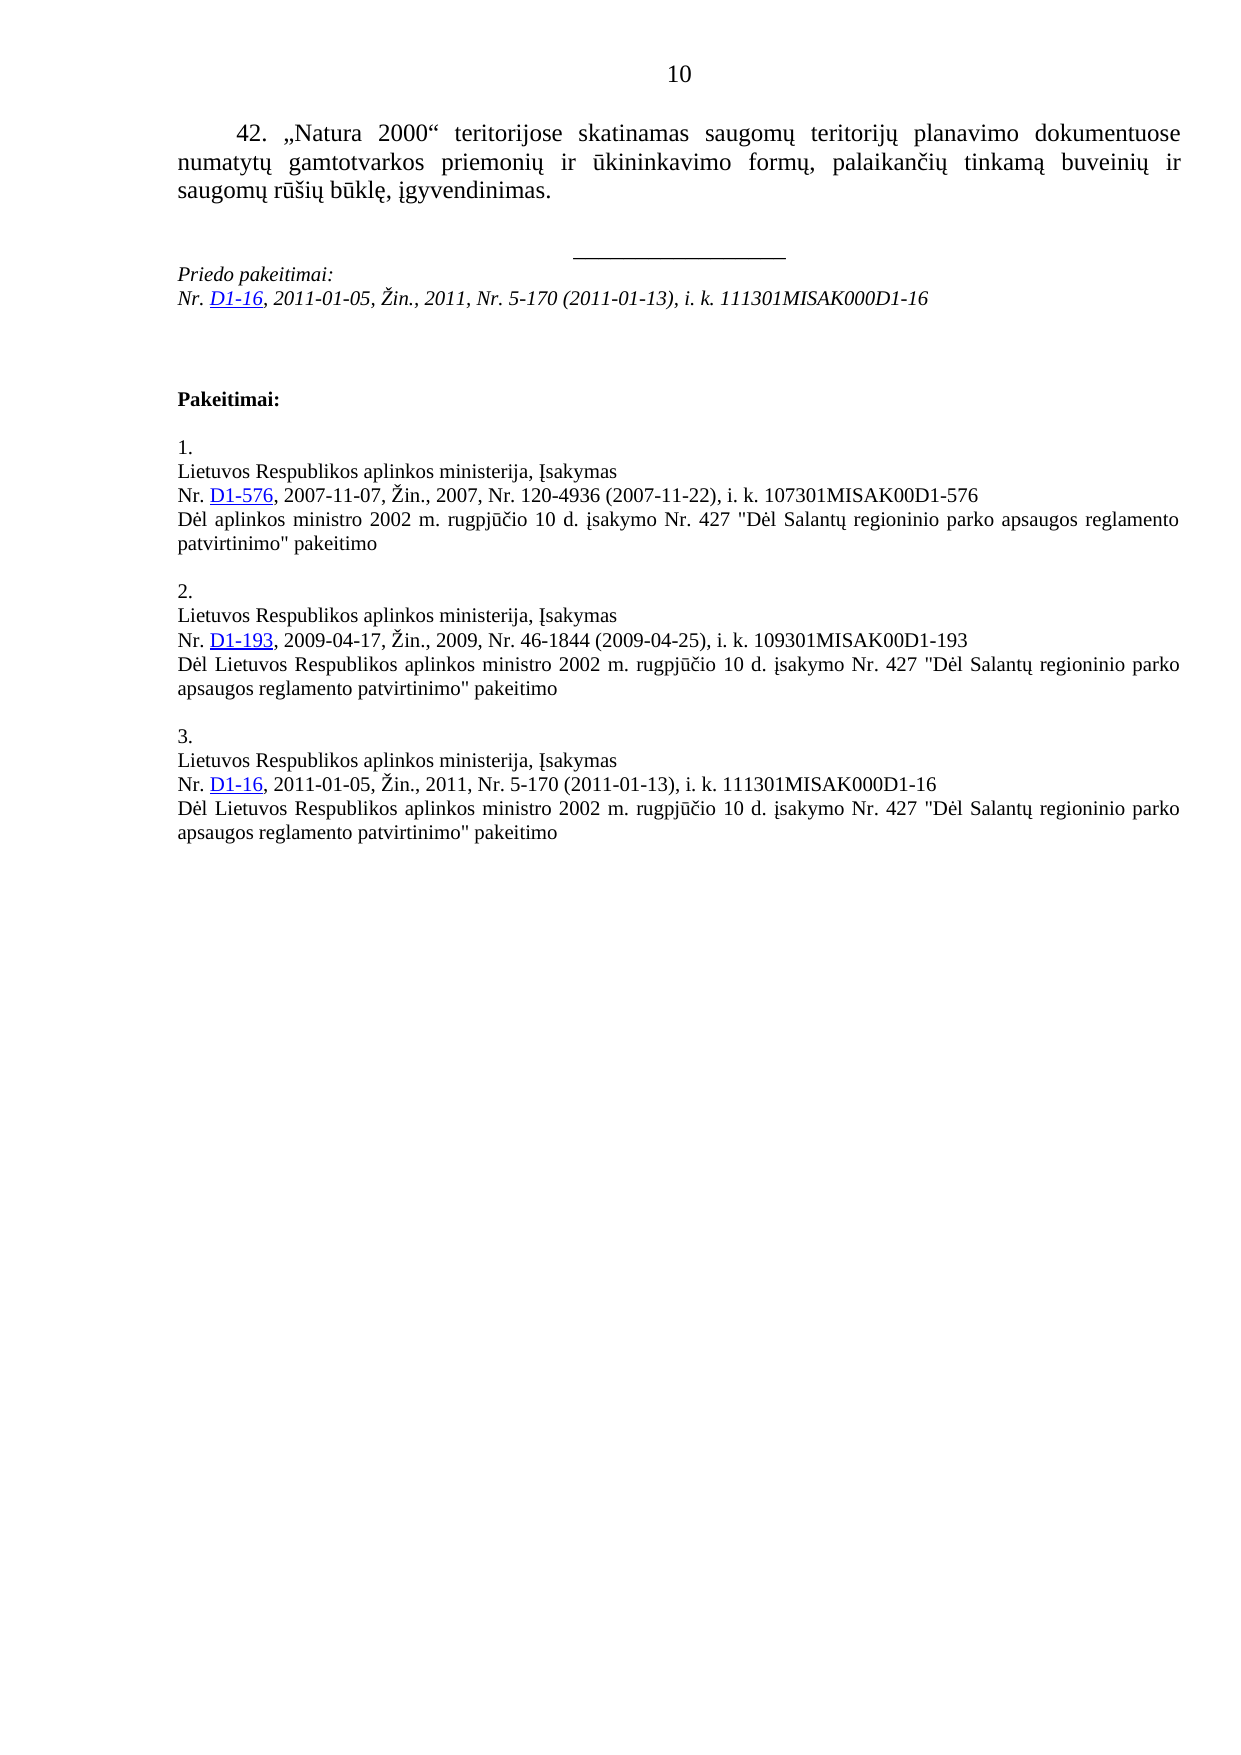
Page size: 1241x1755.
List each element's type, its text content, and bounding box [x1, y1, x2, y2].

text Dėl Lietuvos Respublikos aplinkos ministro 2002 m. rugpjūčio 10 d. įsakymo Nr. 427 "Dėl Salantų regioninio parko apsaugos reglamento patvirtinimo" pakeitimo [177, 796, 1181, 844]
text Dėl Lietuvos Respublikos aplinkos ministro 2002 m. rugpjūčio 10 d. įsakymo Nr. 427 "Dėl Salantų regioninio parko apsaugos reglamento patvirtinimo" pakeitimo [177, 652, 1181, 700]
text Lietuvos Respublikos aplinkos ministerija, Įsakymas [177, 603, 1181, 627]
text Lietuvos Respublikos aplinkos ministerija, Įsakymas [177, 748, 1181, 772]
text Nr. D1-16, 2011-01-05, Žin., 2011, Nr. 5-170 (2011-01-13), i. k. 111301MISAK000D1-16 [177, 286, 1181, 310]
text 1. [177, 435, 1181, 459]
text 3. [177, 724, 1181, 748]
text Nr. D1-16, 2011-01-05, Žin., 2011, Nr. 5-170 (2011-01-13), i. k. 111301MISAK000D1-16 [177, 772, 1181, 796]
text 42. „Natura 2000“ teritorijose skatinamas saugomų teritorijų planavimo dokumentuose numatytų gamtotvarkos priemonių ir ūkininkavimo formų, palaikančių tinkamą buveinių ir saugomų rūšių būklę, įgyvendinimas. [177, 118, 1181, 204]
text Dėl aplinkos ministro 2002 m. rugpjūčio 10 d. įsakymo Nr. 427 "Dėl Salantų regioninio parko apsaugos reglamento patvirtinimo" pakeitimo [177, 507, 1181, 555]
text Nr. D1-193, 2009-04-17, Žin., 2009, Nr. 46-1844 (2009-04-25), i. k. 109301MISAK00D1-193 [177, 627, 1181, 652]
text Priedo pakeitimai: [177, 262, 1181, 286]
text 2. [177, 579, 1181, 603]
text Pakeitimai: [177, 387, 1181, 411]
text Nr. D1-576, 2007-11-07, Žin., 2007, Nr. 120-4936 (2007-11-22), i. k. 107301MISAK00D1-576 [177, 483, 1181, 507]
text _________________ [177, 233, 1181, 262]
text Lietuvos Respublikos aplinkos ministerija, Įsakymas [177, 459, 1181, 483]
